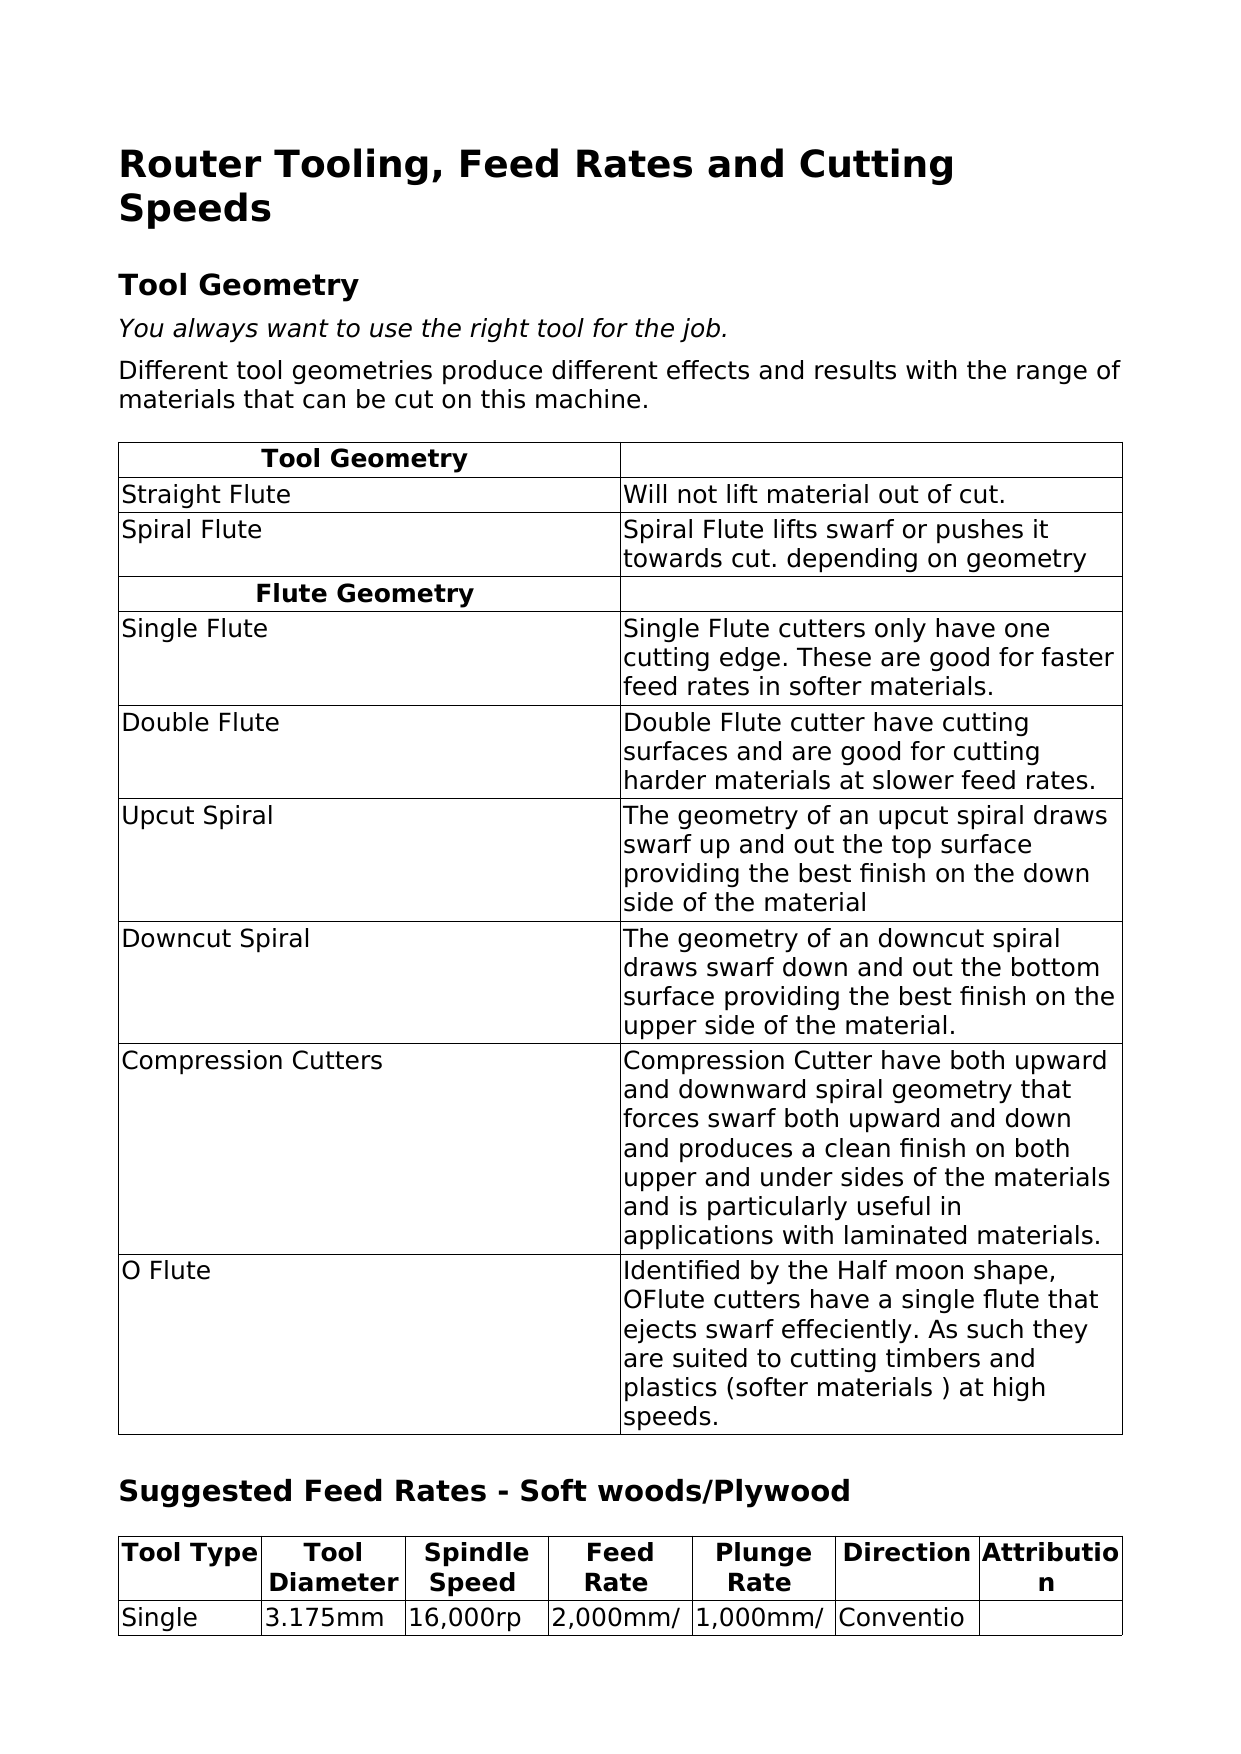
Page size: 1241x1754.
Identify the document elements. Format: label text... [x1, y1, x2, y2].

subtitle Tool Geometry [118, 268, 1122, 302]
table_cell O Flute [119, 1255, 620, 1434]
table_cell Single Flute [119, 612, 620, 705]
table_cell [621, 577, 1122, 611]
table_header Spindle Speed [406, 1537, 548, 1600]
table_cell Identified by the Half moon shape, OFlute cutters have a single flute that ejects swarf effeciently. As such they are suited to cutting timbers and plastics (softer materials ) at high speeds. [621, 1255, 1122, 1434]
table_header Tool Type [119, 1537, 261, 1600]
table_cell Double Flute [119, 706, 620, 798]
table_cell Double Flute cutter have cutting surfaces and are good for cutting harder materials at slower feed rates. [621, 706, 1122, 798]
table_cell Single [119, 1601, 261, 1635]
table_cell Spiral Flute lifts swarf or pushes it towards cut. depending on geometry [621, 513, 1122, 576]
subtitle Router Tooling, Feed Rates and Cutting Speeds [118, 143, 1122, 230]
table_cell The geometry of an downcut spiral draws swarf down and out the bottom surface providing the best finish on the upper side of the material. [621, 922, 1122, 1043]
table_cell 1,000mm/ [693, 1601, 835, 1635]
table_cell 16,000rp [406, 1601, 548, 1635]
table_cell [980, 1601, 1122, 1635]
table_cell Compression Cutters [119, 1044, 620, 1253]
text You always want to use the right tool for the job. [118, 314, 1122, 343]
table_cell Flute Geometry [119, 577, 620, 611]
table_header Tool Geometry [119, 443, 620, 477]
table_cell Downcut Spiral [119, 922, 620, 1043]
table_cell Straight Flute [119, 478, 620, 512]
table_header Plunge Rate [693, 1537, 835, 1600]
table_cell 3.175mm [262, 1601, 405, 1635]
table_cell Spiral Flute [119, 513, 620, 576]
table_header Tool Diameter [262, 1537, 405, 1600]
table_header Attribution [980, 1537, 1122, 1600]
text Different tool geometries produce different effects and results with the range of materials that can be cut on this machine. [118, 356, 1122, 414]
table_cell Compression Cutter have both upward and downward spiral geometry that forces swarf both upward and down and produces a clean finish on both upper and under sides of the materials and is particularly useful in applications with laminated materials. [621, 1044, 1122, 1253]
table_cell Conventio [836, 1601, 979, 1635]
table_cell 2,000mm/ [549, 1601, 692, 1635]
table_cell Will not lift material out of cut. [621, 478, 1122, 512]
table_cell Single Flute cutters only have one cutting edge. These are good for faster feed rates in softer materials. [621, 612, 1122, 705]
table_header Direction [836, 1537, 979, 1600]
table_header Feed Rate [549, 1537, 692, 1600]
table_cell The geometry of an upcut spiral draws swarf up and out the top surface providing the best finish on the down side of the material [621, 799, 1122, 921]
table_header [621, 443, 1122, 477]
table_cell Upcut Spiral [119, 799, 620, 921]
subtitle Suggested Feed Rates - Soft woods/Plywood [118, 1474, 1122, 1508]
